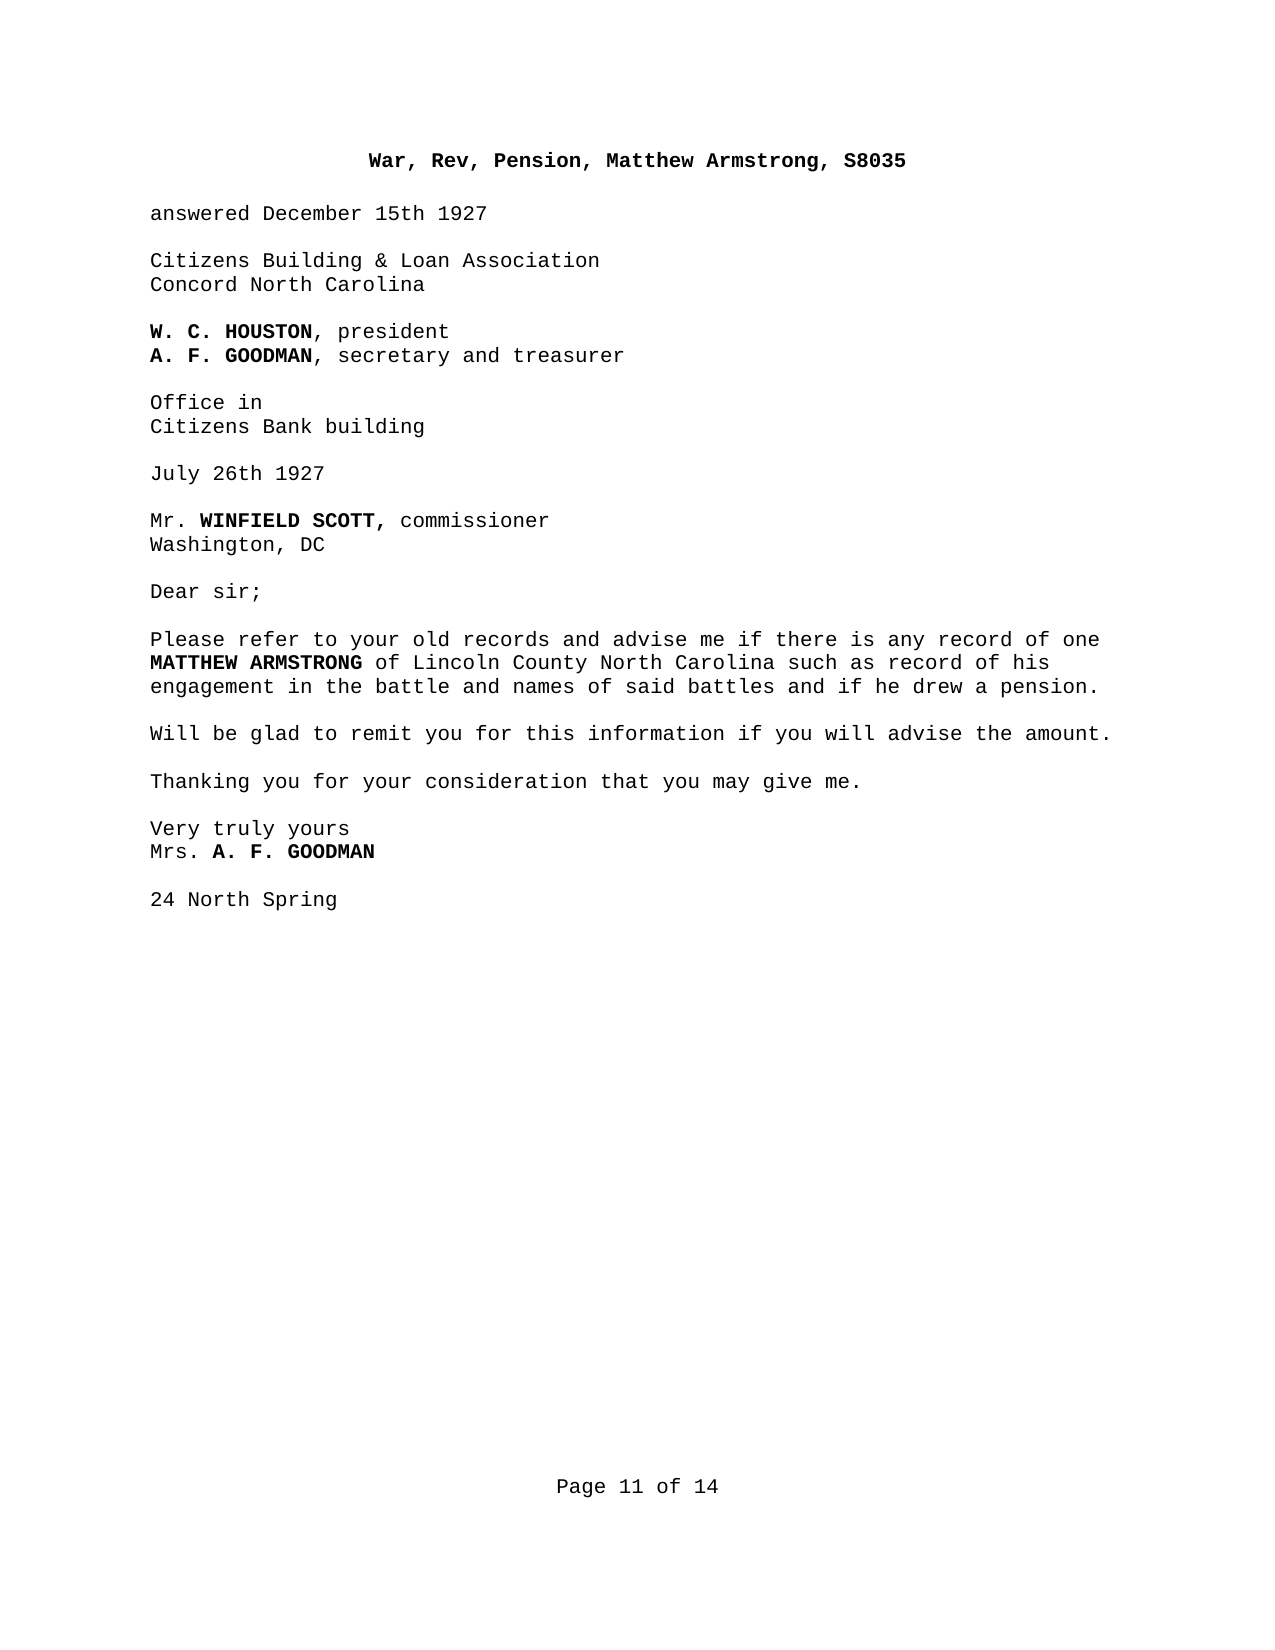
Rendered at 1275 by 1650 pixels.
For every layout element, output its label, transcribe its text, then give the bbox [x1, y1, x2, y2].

text Very truly yours [150, 818, 1125, 842]
text Mr. Winfield Scott, commissioner [150, 511, 1125, 534]
text Citizens Bank building [150, 416, 1125, 439]
text Thanking you for your consideration that you may give me. [150, 771, 1125, 794]
text A. F. Goodman, secretary and treasurer [150, 345, 1125, 369]
text Concord North Carolina [150, 274, 1125, 298]
text 24 North Spring [150, 889, 1125, 912]
text Citizens Building & Loan Association [150, 250, 1125, 274]
text Mrs. A. F. Goodman [150, 842, 1125, 865]
text Dear sir; [150, 581, 1125, 605]
text July 26th 1927 [150, 463, 1125, 487]
text Office in [150, 392, 1125, 416]
text Please refer to your old records and advise me if there is any record of one Matthew Armstrong of Lincoln County North Carolina such as record of his engagement in the battle and names of said battles and if he drew a pension. [150, 629, 1125, 700]
text answered December 15th 1927 [150, 203, 1125, 227]
text W. C. Houston, president [150, 321, 1125, 345]
text Will be glad to remit you for this information if you will advise the amount. [150, 723, 1125, 747]
text Washington, DC [150, 534, 1125, 558]
